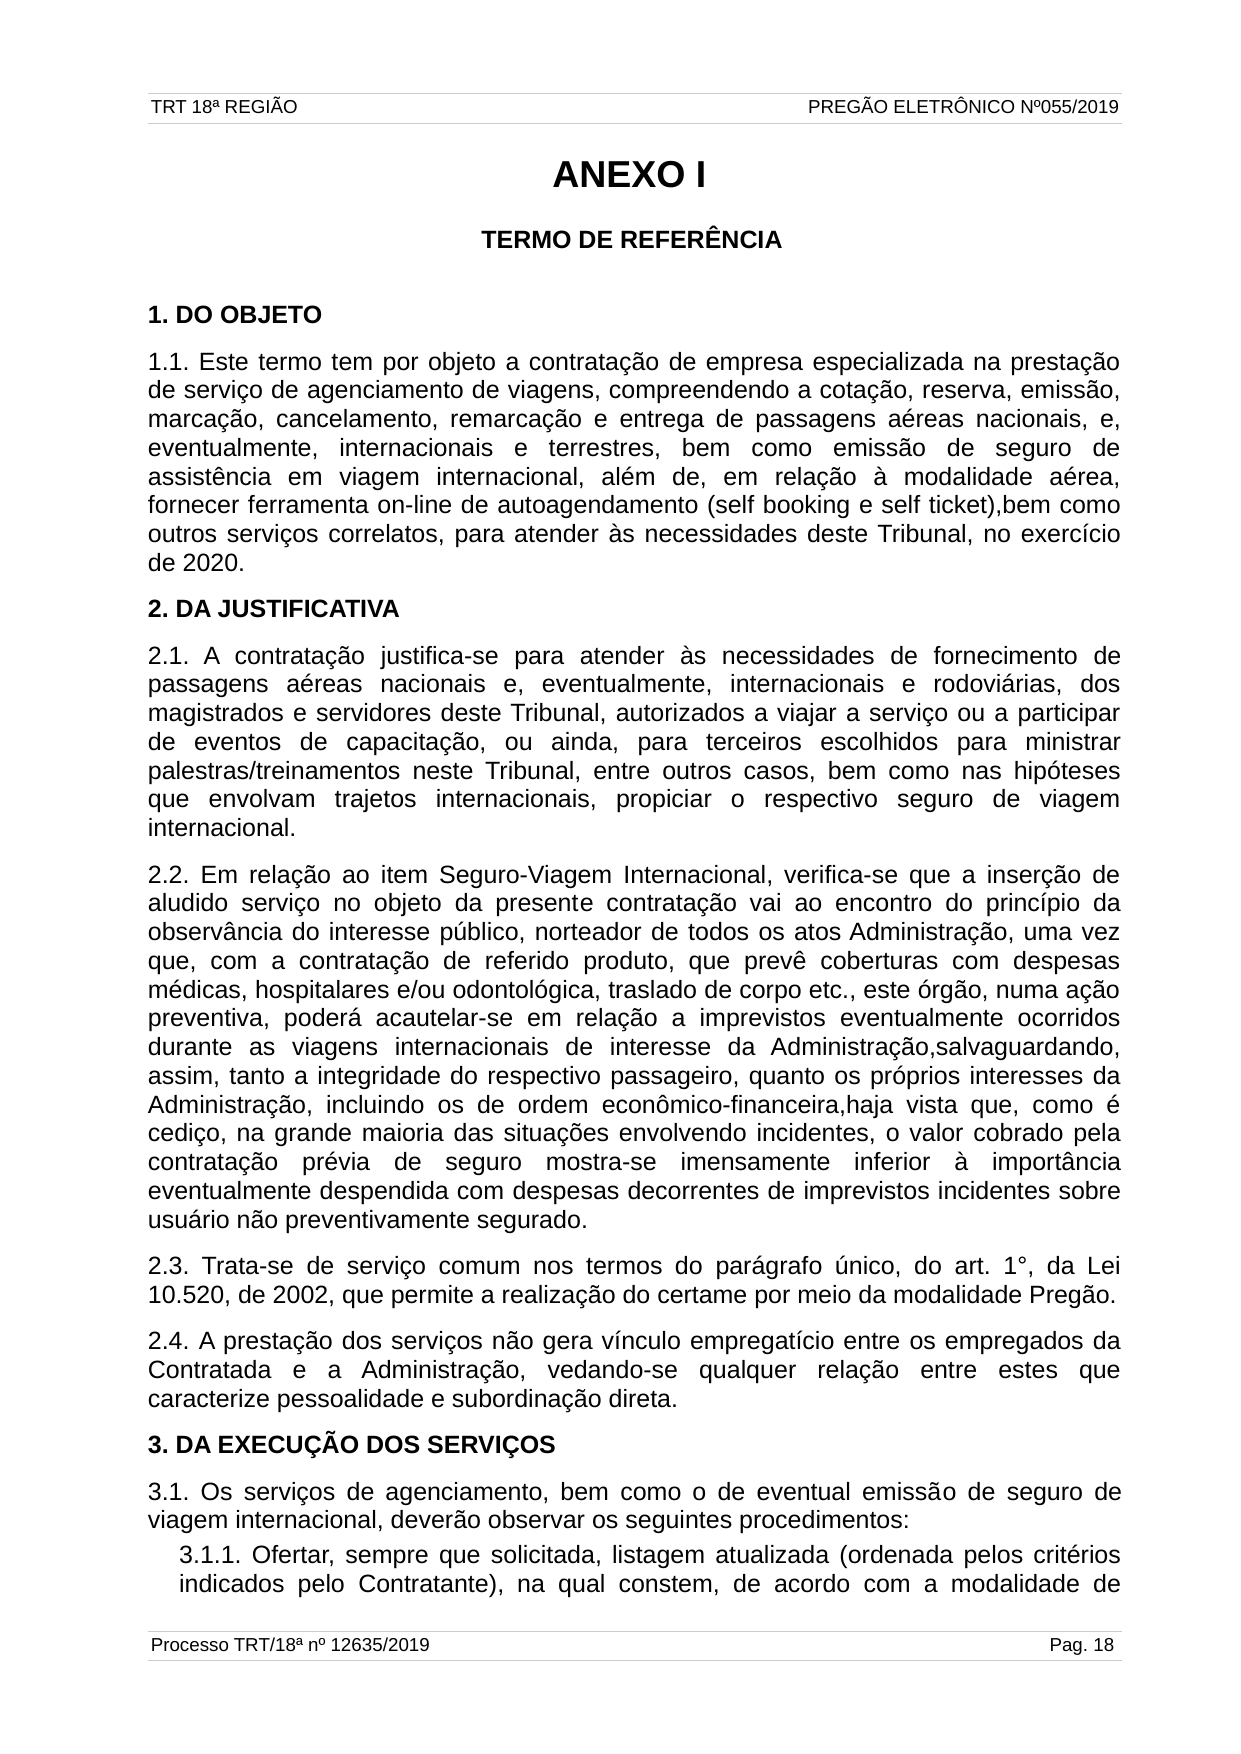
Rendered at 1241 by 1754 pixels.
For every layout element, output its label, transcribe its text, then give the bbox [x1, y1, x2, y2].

text 2.4. A prestação dos serviços não gera vínculo empregatício entre os empregados da Contratada e a Administração, vedando-se qualquer relação entre estes que caracterize pessoalidade e subordinação direta. [148, 1326, 1122, 1413]
text 1. DO OBJETO [148, 300, 1122, 329]
text 2. DA JUSTIFICATIVA [148, 594, 1122, 623]
text 2.3. Trata-se de serviço comum nos termos do parágrafo único, do art. 1°, da Lei 10.520, de 2002, que permite a realização do certame por meio da modalidade Pregão. [148, 1251, 1122, 1309]
text 3.1.1. Ofertar, sempre que solicitada, listagem atualizada (ordenada pelos critérios indicados pelo Contratante), na qual constem, de acordo com a modalidade de [179, 1540, 1122, 1598]
text 2.1. A contratação justifica-se para atender às necessidades de fornecimento de passagens aéreas nacionais e, eventualmente, internacionais e rodoviárias, dos magistrados e servidores deste Tribunal, autorizados a viajar a serviço ou a participar de eventos de capacitação, ou ainda, para terceiros escolhidos para ministrar palestras/treinamentos neste Tribunal, entre outros casos, bem como nas hipóteses que envolvam trajetos internacionais, propiciar o respectivo seguro de viagem internacional. [148, 641, 1122, 842]
text 3.1. Os serviços de agenciamento, bem como o de eventual emissão de seguro de viagem internacional, deverão observar os seguintes procedimentos: [148, 1477, 1122, 1534]
text 3. DA EXECUÇÃO DOS SERVIÇOS [148, 1430, 1122, 1459]
text 1.1. Este termo tem por objeto a contratação de empresa especializada na prestação de serviço de agenciamento de viagens, compreendendo a cotação, reserva, emissão, marcação, cancelamento, remarcação e entrega de passagens aéreas nacionais, e, eventualmente, internacionais e terrestres, bem como emissão de seguro de assistência em viagem internacional, além de, em relação à modalidade aérea, fornecer ferramenta on-line de autoagendamento (self booking e self ticket),bem como outros serviços correlatos, para atender às necessidades deste Tribunal, no exercício de 2020. [148, 347, 1122, 577]
text TERMO DE REFERÊNCIA [148, 225, 1122, 254]
text ANEXO I [146, 152, 1122, 195]
text 2.2. Em relação ao item Seguro-Viagem Internacional, verifica-se que a inserção de aludido serviço no objeto da presente contratação vai ao encontro do princípio da observância do interesse público, norteador de todos os atos Administração, uma vez que, com a contratação de referido produto, que prevê coberturas com despesas médicas, hospitalares e/ou odontológica, traslado de corpo etc., este órgão, numa ação preventiva, poderá acautelar-se em relação a imprevistos eventualmente ocorridos durante as viagens internacionais de interesse da Administração,salvaguardando, assim, tanto a integridade do respectivo passageiro, quanto os próprios interesses da Administração, incluindo os de ordem econômico-financeira,haja vista que, como é cediço, na grande maioria das situações envolvendo incidentes, o valor cobrado pela contratação prévia de seguro mostra-se imensamente inferior à importância eventualmente despendida com despesas decorrentes de imprevistos incidentes sobre usuário não preventivamente segurado. [148, 860, 1122, 1233]
